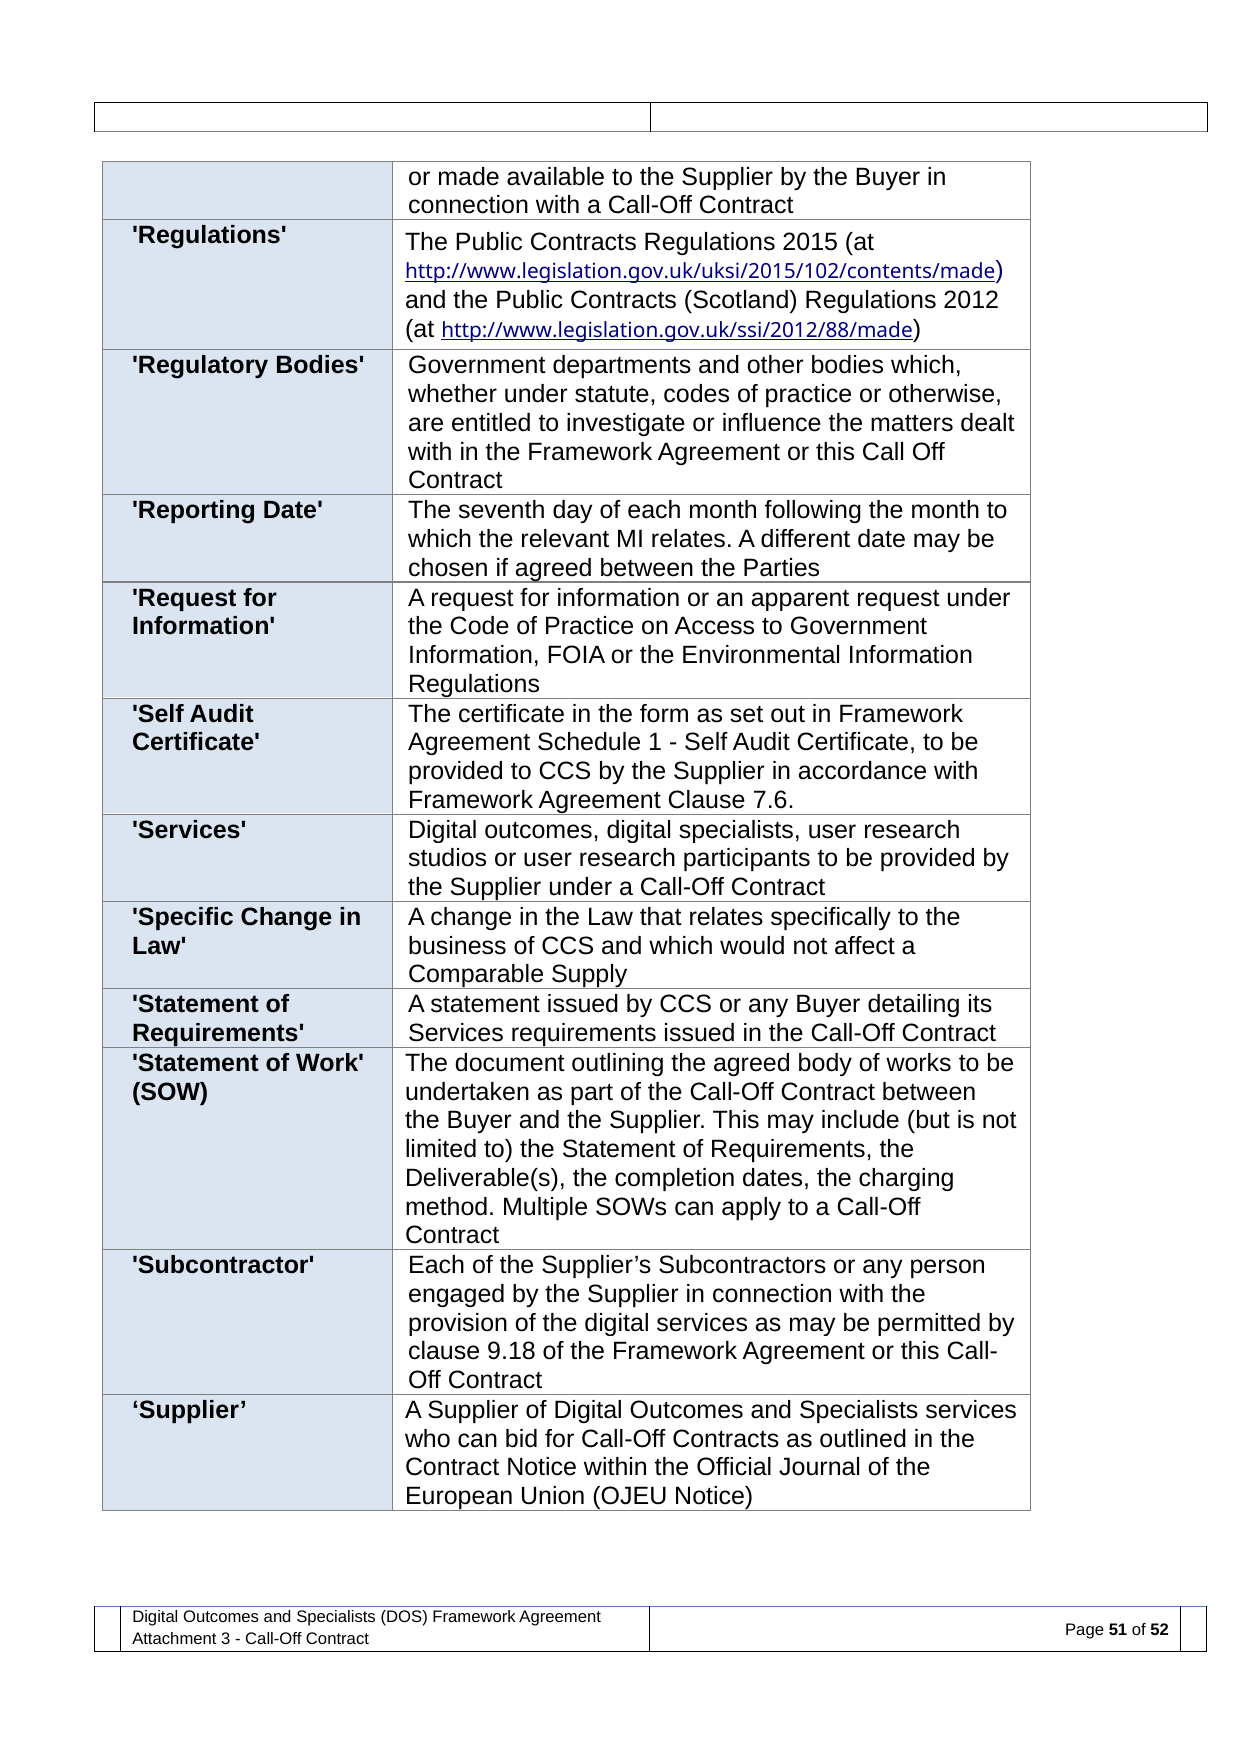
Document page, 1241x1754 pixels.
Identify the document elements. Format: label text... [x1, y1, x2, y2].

table_cell A Supplier of Digital Outcomes and Specialists services who can bid for Call-Off Contracts as outlined in the Contract Notice within the Official Journal of the European Union (OJEU Notice) [393, 1395, 1030, 1510]
table_cell 'Statement of Work' (SOW) [103, 1048, 392, 1249]
table_cell The certificate in the form as set out in Framework Agreement Schedule 1 - Self Audit Certificate, to be provided to CCS by the Supplier in accordance with Framework Agreement Clause 7.6. [393, 699, 1030, 813]
table_cell 'Specific Change in Law' [103, 902, 392, 988]
table_cell 'Request for Information' [103, 583, 392, 697]
table_cell or made available to the Supplier by the Buyer in connection with a Call-Off Contract [393, 162, 1030, 219]
table_cell 'Subcontractor' [103, 1250, 392, 1394]
table_cell 'Statement of Requirements' [103, 989, 392, 1047]
table_cell 'Self Audit Certificate' [103, 699, 392, 813]
table_cell Each of the Supplier’s Subcontractors or any person engaged by the Supplier in connection with the provision of the digital services as may be permitted by clause 9.18 of the Framework Agreement or this Call-Off Contract [393, 1250, 1030, 1394]
table_cell [103, 162, 392, 219]
table_cell A change in the Law that relates specifically to the business of CCS and which would not affect a Comparable Supply [393, 902, 1030, 988]
table_cell 'Regulatory Bodies' [103, 350, 392, 494]
table_cell A request for information or an apparent request under the Code of Practice on Access to Government Information, FOIA or the Environmental Information Regulations [393, 583, 1030, 697]
table_cell Government departments and other bodies which, whether under statute, codes of practice or otherwise, are entitled to investigate or influence the matters dealt with in the Framework Agreement or this Call Off Contract [393, 350, 1030, 494]
table_cell Digital outcomes, digital specialists, user research studios or user research participants to be provided by the Supplier under a Call-Off Contract [393, 815, 1030, 901]
table_cell A statement issued by CCS or any Buyer detailing its Services requirements issued in the Call-Off Contract [393, 989, 1030, 1047]
table_cell 'Reporting Date' [103, 495, 392, 581]
table_cell 'Regulations' [103, 220, 392, 349]
table_cell The seventh day of each month following the month to which the relevant MI relates. A different date may be chosen if agreed between the Parties [393, 495, 1030, 581]
table_cell The document outlining the agreed body of works to be undertaken as part of the Call-Off Contract between the Buyer and the Supplier. This may include (but is not limited to) the Statement of Requirements, the Deliverable(s), the completion dates, the charging method. Multiple SOWs can apply to a Call-Off Contract [393, 1048, 1030, 1249]
table_cell The Public Contracts Regulations 2015 (at http://www.legislation.gov.uk/uksi/2015/102/contents/made) and the Public Contracts (Scotland) Regulations 2012 (at http://www.legislation.gov.uk/ssi/2012/88/made) [393, 220, 1030, 349]
table_cell ‘Supplier’ [103, 1395, 392, 1510]
table_cell 'Services' [103, 815, 392, 901]
